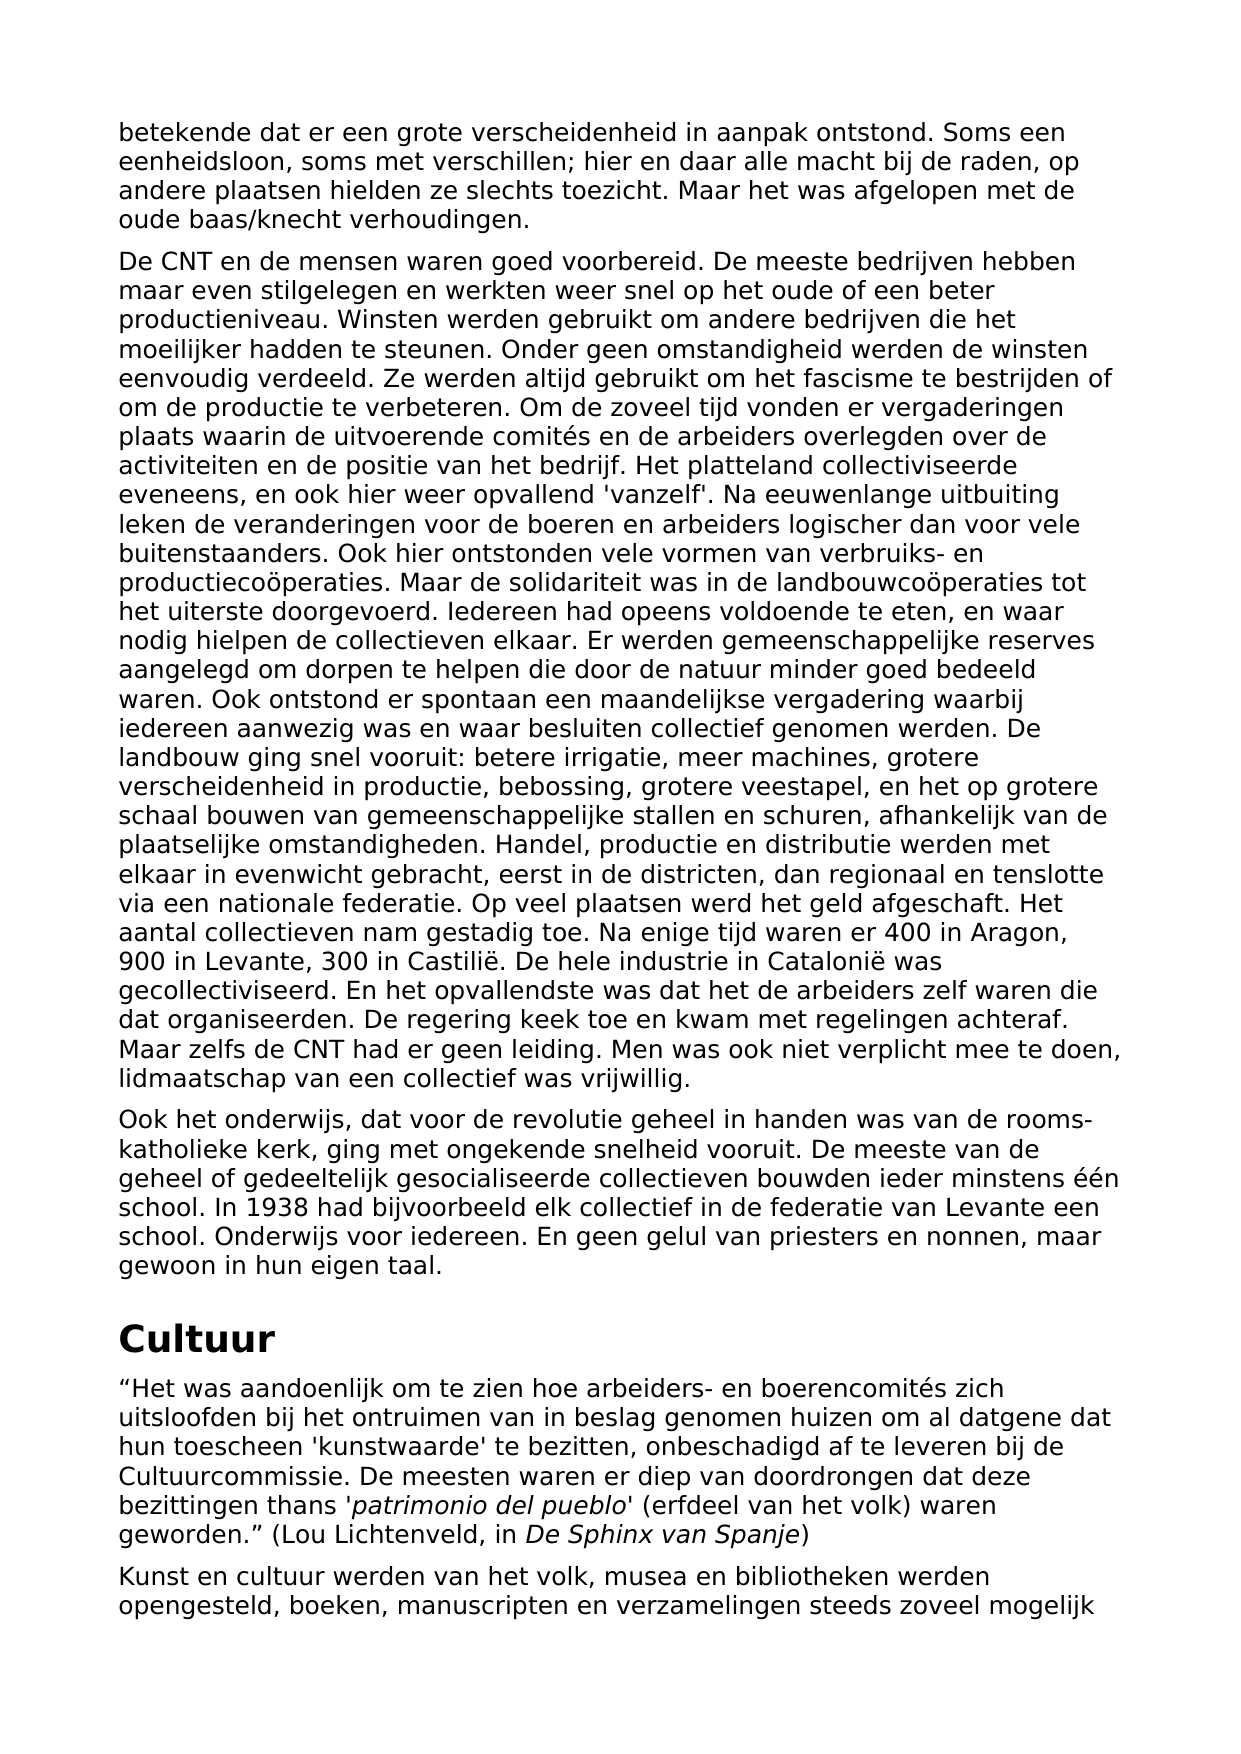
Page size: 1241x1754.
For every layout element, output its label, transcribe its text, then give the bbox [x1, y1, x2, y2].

text Ook het onderwijs, dat voor de revolutie geheel in handen was van de rooms-katholieke kerk, ging met ongekende snelheid vooruit. De meeste van de geheel of gedeeltelijk gesocialiseerde collectieven bouwden ieder minstens één school. In 1938 had bijvoorbeeld elk collectief in de federatie van Levante een school. Onderwijs voor iedereen. En geen gelul van priesters en nonnen, maar gewoon in hun eigen taal. [118, 1106, 1122, 1281]
text Kunst en cultuur werden van het volk, musea en bibliotheken werden opengesteld, boeken, manuscripten en verzamelingen steeds zoveel mogelijk [118, 1562, 1122, 1620]
text De CNT en de mensen waren goed voorbereid. De meeste bedrijven hebben maar even stilgelegen en werkten weer snel op het oude of een beter productieniveau. Winsten werden gebruikt om andere bedrijven die het moeilijker hadden te steunen. Onder geen omstandigheid werden de winsten eenvoudig verdeeld. Ze werden altijd gebruikt om het fascisme te bestrijden of om de productie te verbeteren. Om de zoveel tijd vonden er vergaderingen plaats waarin de uitvoerende comités en de arbeiders overlegden over de activiteiten en de positie van het bedrijf. Het platteland collectiviseerde eveneens, en ook hier weer opvallend 'vanzelf'. Na eeuwenlange uitbuiting leken de veranderingen voor de boeren en arbeiders logischer dan voor vele buitenstaanders. Ook hier ontstonden vele vormen van verbruiks- en productiecoöperaties. Maar de solidariteit was in de landbouwcoöperaties tot het uiterste doorgevoerd. Iedereen had opeens voldoende te eten, en waar nodig hielpen de collectieven elkaar. Er werden gemeenschappelijke reserves aangelegd om dorpen te helpen die door de natuur minder goed bedeeld waren. Ook ontstond er spontaan een maandelijkse vergadering waarbij iedereen aanwezig was en waar besluiten collectief genomen werden. De landbouw ging snel vooruit: betere irrigatie, meer machines, grotere verscheidenheid in productie, bebossing, grotere veestapel, en het op grotere schaal bouwen van gemeenschappelijke stallen en schuren, afhankelijk van de plaatselijke omstandigheden. Handel, productie en distributie werden met elkaar in evenwicht gebracht, eerst in de districten, dan regionaal en tenslotte via een nationale federatie. Op veel plaatsen werd het geld afgeschaft. Het aantal collectieven nam gestadig toe. Na enige tijd waren er 400 in Aragon, 900 in Levante, 300 in Castilië. De hele industrie in Catalonië was gecollectiviseerd. En het opvallendste was dat het de arbeiders zelf waren die dat organiseerden. De regering keek toe en kwam met regelingen achteraf. Maar zelfs de CNT had er geen leiding. Men was ook niet verplicht mee te doen, lidmaatschap van een collectief was vrijwillig. [118, 247, 1122, 1093]
text betekende dat er een grote verscheidenheid in aanpak ontstond. Soms een eenheidsloon, soms met verschillen; hier en daar alle macht bij de raden, op andere plaatsen hielden ze slechts toezicht. Maar het was afgelopen met de oude baas/knecht verhoudingen. [118, 118, 1122, 235]
text “Het was aandoenlijk om te zien hoe arbeiders- en boerencomités zich uitsloofden bij het ontruimen van in beslag genomen huizen om al datgene dat hun toescheen 'kunstwaarde' te bezitten, onbeschadigd af te leveren bij de Cultuurcommissie. De meesten waren er diep van doordrongen dat deze bezittingen thans 'patrimonio del pueblo' (erfdeel van het volk) waren geworden.” (Lou Lichtenveld, in De Sphinx van Spanje) [118, 1374, 1122, 1549]
subtitle Cultuur [118, 1318, 1122, 1362]
